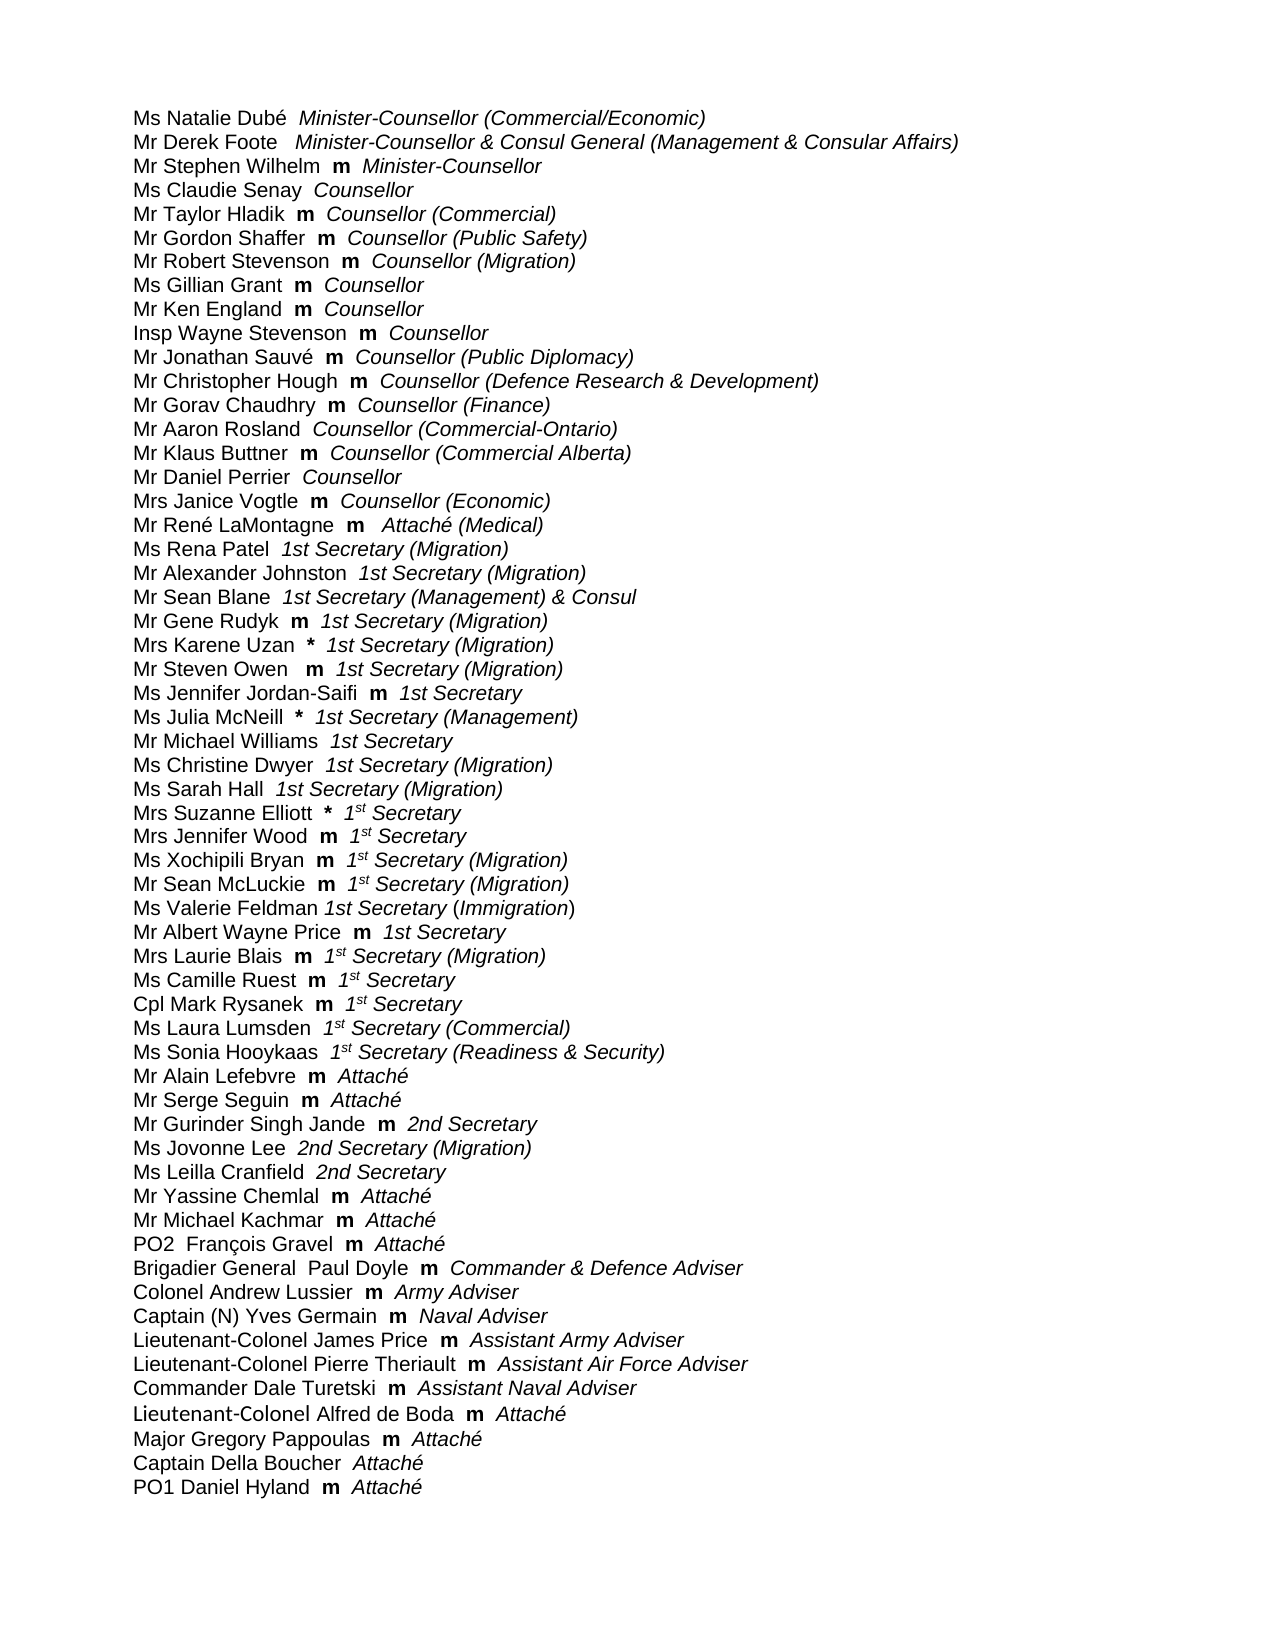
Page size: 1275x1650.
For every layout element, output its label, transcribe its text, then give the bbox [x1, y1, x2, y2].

text Mr Klaus Buttner m Counsellor (Commercial Alberta) [133, 441, 1181, 465]
text Mr Gordon Shaffer m Counsellor (Public Safety) [133, 225, 1181, 249]
text Mr Serge Seguin m Attaché [133, 1088, 1181, 1112]
text Lieutenant-Colonel Pierre Theriault m Assistant Air Force Adviser [133, 1351, 1181, 1375]
text Mr Derek Foote Minister-Counsellor & Consul General (Management & Consular Affairs) [133, 129, 1181, 153]
text Ms Sonia Hooykaas 1st Secretary (Readiness & Security) [133, 1040, 1181, 1064]
text Mr Ken England m Counsellor [133, 297, 1181, 321]
text Captain Della Boucher Attaché [133, 1451, 1181, 1475]
text Ms Jennifer Jordan-Saifi m 1st Secretary [133, 681, 1181, 704]
text Mr Michael Williams 1st Secretary [133, 728, 1181, 752]
text Ms Rena Patel 1st Secretary (Migration) [133, 537, 1181, 561]
text Cpl Mark Rysanek m 1st Secretary [133, 992, 1181, 1016]
text Mr Michael Kachmar m Attaché [133, 1208, 1181, 1232]
text Ms Claudie Senay Counsellor [133, 177, 1181, 201]
text Mr Steven Owen m 1st Secretary (Migration) [133, 657, 1181, 681]
text Lieutenant-Colonel James Price m Assistant Army Adviser [133, 1327, 1181, 1351]
text PO1 Daniel Hyland m Attaché [133, 1475, 1181, 1499]
text Mrs Janice Vogtle m Counsellor (Economic) [133, 489, 1181, 513]
text Ms Julia McNeill * 1st Secretary (Management) [133, 704, 1181, 728]
text Captain (N) Yves Germain m Naval Adviser [133, 1303, 1181, 1327]
text Ms Sarah Hall 1st Secretary (Migration) [133, 776, 1181, 800]
text Ms Laura Lumsden 1st Secretary (Commercial) [133, 1016, 1181, 1040]
text Commander Dale Turetski m Assistant Naval Adviser [133, 1375, 1181, 1399]
text Mr Gorav Chaudhry m Counsellor (Finance) [133, 393, 1181, 417]
text Mr Robert Stevenson m Counsellor (Migration) [133, 249, 1181, 273]
text Ms Christine Dwyer 1st Secretary (Migration) [133, 752, 1181, 776]
text Colonel Andrew Lussier m Army Adviser [133, 1279, 1181, 1303]
text Mr Alexander Johnston 1st Secretary (Migration) [133, 561, 1181, 585]
text Mr Gurinder Singh Jande m 2nd Secretary [133, 1112, 1181, 1136]
text Mrs Jennifer Wood m 1st Secretary [133, 824, 1181, 848]
text Mr Aaron Rosland Counsellor (Commercial-Ontario) [133, 417, 1181, 441]
text Ms Camille Ruest m 1st Secretary [133, 968, 1181, 992]
text Major Gregory Pappoulas m Attaché [133, 1427, 1181, 1451]
text Mr Stephen Wilhelm m Minister-Counsellor [133, 153, 1181, 177]
text Mr René LaMontagne m Attaché (Medical) [133, 513, 1181, 537]
text Mr Albert Wayne Price m 1st Secretary [133, 920, 1181, 944]
text Mr Alain Lefebvre m Attaché [133, 1064, 1181, 1088]
text Mrs Karene Uzan * 1st Secretary (Migration) [133, 633, 1181, 657]
text Mr Jonathan Sauvé m Counsellor (Public Diplomacy) [133, 345, 1181, 369]
text Mrs Suzanne Elliott * 1st Secretary [133, 800, 1181, 824]
text Mr Sean McLuckie m 1st Secretary (Migration) [133, 872, 1181, 896]
text Ms Natalie Dubé Minister-Counsellor (Commercial/Economic) [133, 106, 1181, 129]
text Mr Christopher Hough m Counsellor (Defence Research & Development) [133, 369, 1181, 393]
text Insp Wayne Stevenson m Counsellor [133, 321, 1181, 345]
text Mr Yassine Chemlal m Attaché [133, 1184, 1181, 1208]
text Ms Leilla Cranfield 2nd Secretary [133, 1160, 1181, 1184]
text Mr Sean Blane 1st Secretary (Management) & Consul [133, 585, 1181, 609]
text Ms Valerie Feldman 1st Secretary (Immigration) [133, 896, 1181, 920]
text Ms Xochipili Bryan m 1st Secretary (Migration) [133, 848, 1181, 872]
text PO2 François Gravel m Attaché [133, 1232, 1181, 1256]
text Mrs Laurie Blais m 1st Secretary (Migration) [133, 944, 1181, 968]
text Mr Gene Rudyk m 1st Secretary (Migration) [133, 609, 1181, 633]
text Ms Jovonne Lee 2nd Secretary (Migration) [133, 1136, 1181, 1160]
text Brigadier General Paul Doyle m Commander & Defence Adviser [133, 1256, 1181, 1279]
text Lieutenant-Colonel Alfred de Boda m Attaché [133, 1399, 1181, 1427]
text Mr Daniel Perrier Counsellor [133, 465, 1181, 489]
text Mr Taylor Hladik m Counsellor (Commercial) [133, 201, 1181, 225]
text Ms Gillian Grant m Counsellor [133, 273, 1181, 297]
